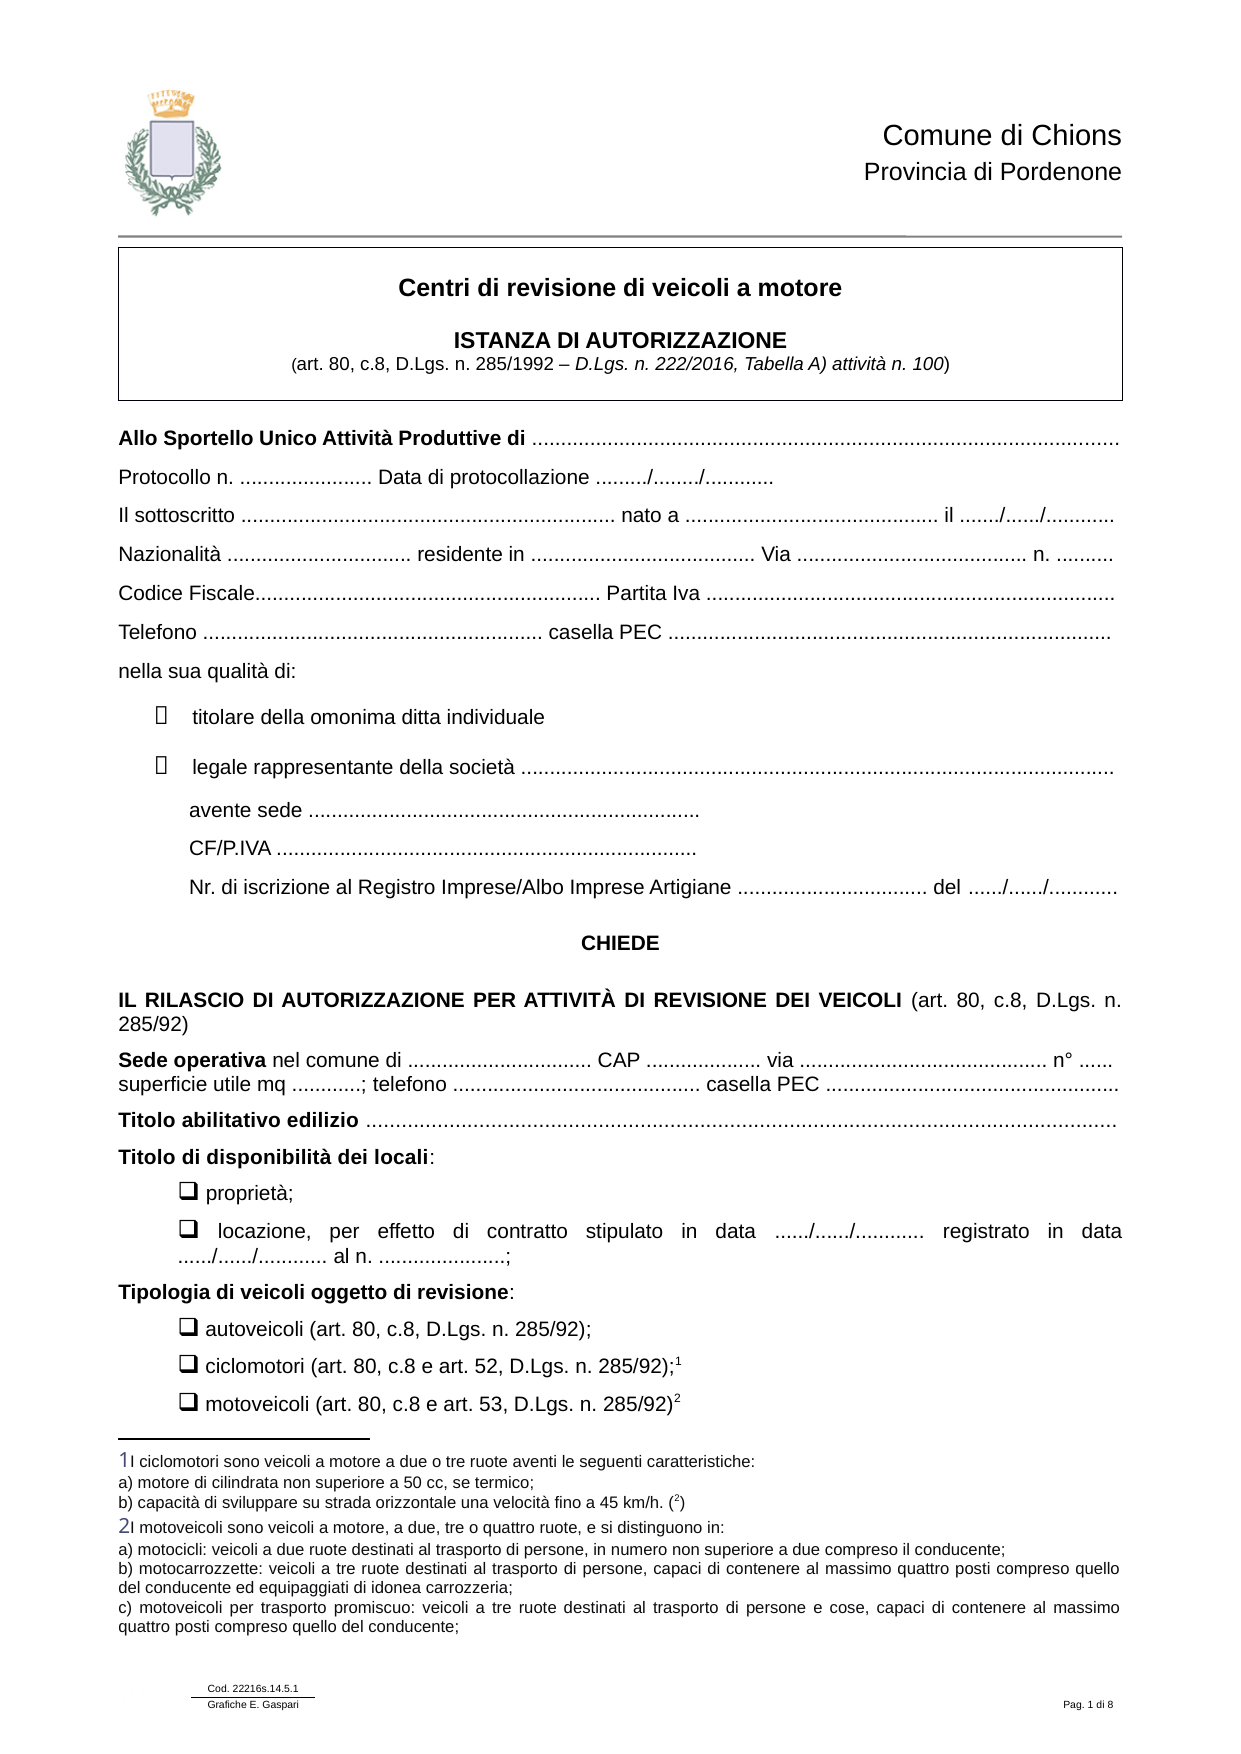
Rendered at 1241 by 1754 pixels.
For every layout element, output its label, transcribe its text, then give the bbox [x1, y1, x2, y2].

text Tipologia di veicoli oggetto di revisione: [118, 1280, 1122, 1304]
text  autoveicoli (art. 80, c.8, D.Lgs. n. 285/92); [177, 1317, 1122, 1342]
text  titolare della omonima ditta individuale [153, 698, 1122, 732]
text  legale rappresentante della società ....................................................................................................... [153, 747, 1122, 782]
text nella sua qualità di: [118, 659, 1122, 683]
text Titolo abilitativo edilizio .............................................................................................................................. [118, 1108, 1122, 1132]
text  locazione, per effetto di contratto stipulato in data ....../....../............ registrato in data ....../....../............ al n. ......................; [177, 1219, 1122, 1268]
text Telefono ........................................................... casella PEC ............................................................................. [118, 620, 1122, 644]
text Comune di Chions [224, 118, 1122, 152]
text IL RILASCIO DI AUTORIZZAZIONE PER ATTIVITÀ DI REVISIONE DEI VEICOLI (art. 80, c.8, D.Lgs. n. 285/92) [118, 987, 1122, 1035]
text  proprietà; [177, 1181, 1122, 1206]
text Il sottoscritto ................................................................. nato a ............................................ il ......./....../............ [118, 503, 1122, 527]
picture [122, 87, 224, 219]
text a) motocicli: veicoli a due ruote destinati al trasporto di persone, in numero non superiore a due compreso il conducente; [118, 1540, 1122, 1559]
text b) motocarrozzette: veicoli a tre ruote destinati al trasporto di persone, capaci di contenere al massimo quattro posti compreso quello del conducente ed equipaggiati di idonea carrozzeria; [118, 1559, 1122, 1597]
text Allo Sportello Unico Attività Produttive di [118, 426, 1122, 449]
text Codice Fiscale............................................................ Partita Iva ....................................................................... [118, 581, 1122, 605]
text CF/P.IVA ......................................................................... [189, 836, 1122, 860]
text CHIEDE [118, 931, 1122, 955]
text  ciclomotori (art. 80, c.8 e art. 52, D.Lgs. n. 285/92); [177, 1354, 1122, 1379]
text  motoveicoli (art. 80, c.8 e art. 53, D.Lgs. n. 285/92) [177, 1392, 1122, 1417]
text b) capacità di sviluppare su strada orizzontale una velocità fino a 45 km/h. (2) [118, 1492, 1122, 1512]
text Nr. di iscrizione al Registro Imprese/Albo Imprese Artigiane ................................. del ....../....../............ [189, 875, 1122, 899]
text I motoveicoli sono veicoli a motore, a due, tre o quattro ruote, e si distinguono in: [118, 1512, 1122, 1540]
text Nazionalità ................................ residente in ....................................... Via ........................................ n. .......... [118, 542, 1122, 566]
text Sede operativa nel comune di ................................ CAP .................... via ........................................... n° ...... superficie utile mq ............; telefono ........................................... casella PEC ................................................... [118, 1048, 1122, 1096]
text a) motore di cilindrata non superiore a 50 cc, se termico; [118, 1473, 1122, 1492]
text Provincia di Pordenone [224, 157, 1122, 185]
table_header Centri di revisione di veicoli a motore ISTANZA DI AUTORIZZAZIONE (art. 80, c.8, D.Lgs. n. 285/1992 – D.Lgs. n. 222/2016, Tabella A) attività n. 100) [119, 248, 1122, 399]
text avente sede .................................................................... [189, 797, 1122, 821]
text Titolo di disponibilità dei locali: [118, 1145, 1122, 1169]
text Protocollo n. ....................... Data di protocollazione ........./......../............ [118, 464, 1122, 488]
text I ciclomotori sono veicoli a motore a due o tre ruote aventi le seguenti caratteristiche: [118, 1445, 1122, 1473]
text c) motoveicoli per trasporto promiscuo: veicoli a tre ruote destinati al trasporto di persone e cose, capaci di contenere al massimo quattro posti compreso quello del conducente; [118, 1597, 1122, 1636]
